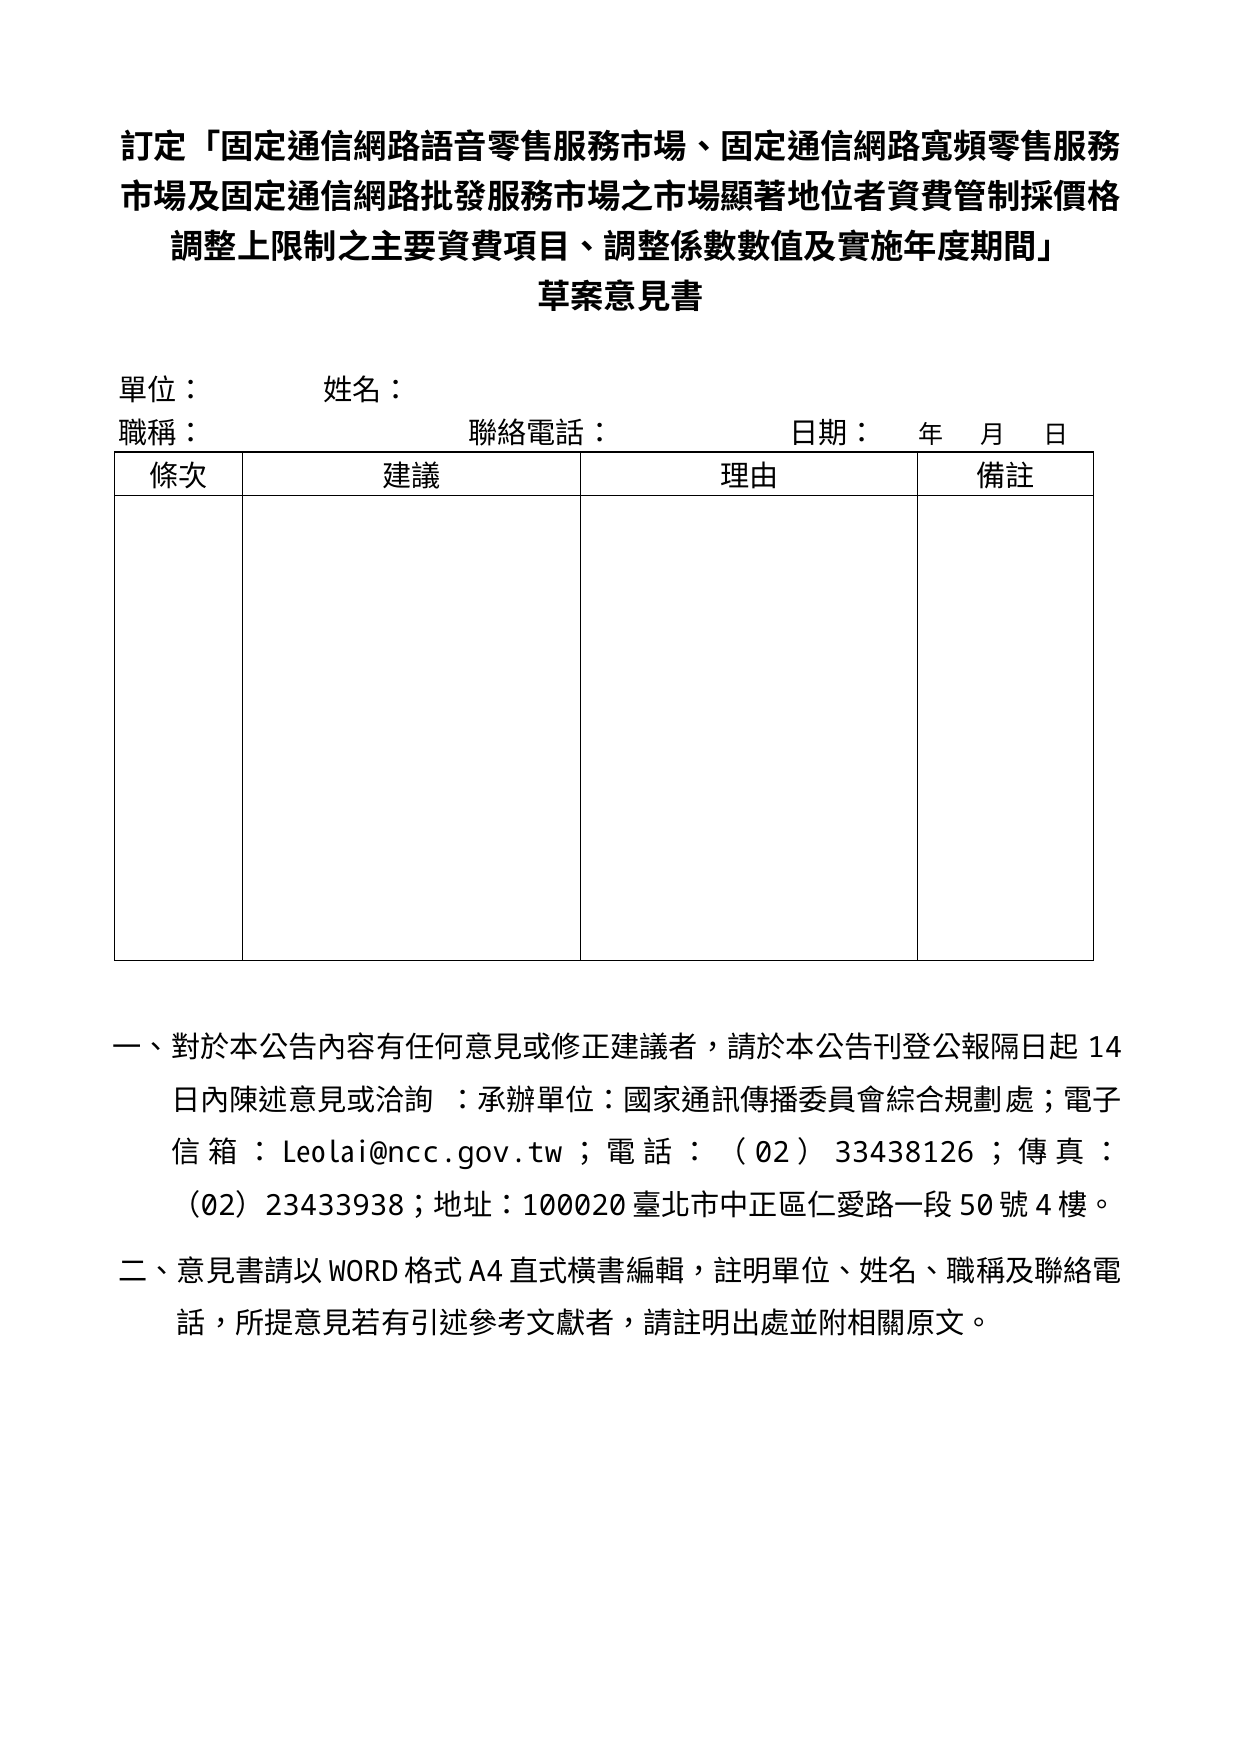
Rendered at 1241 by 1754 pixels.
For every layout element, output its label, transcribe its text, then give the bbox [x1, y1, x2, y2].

table_cell [115, 496, 242, 960]
text 草案意見書 [118, 268, 1122, 318]
table_header 條次 [115, 453, 242, 495]
table_header 建議 [243, 453, 580, 495]
text 訂定「固定通信網路語音零售服務市場、固定通信網路寬頻零售服務市場及固定通信網路批發服務市場之市場顯著地位者資費管制採價格調整上限制之主要資費項目、調整係數數值及實施年度期間」 [118, 118, 1122, 268]
table_cell [918, 496, 1093, 960]
text 單位： 姓名： [118, 367, 1122, 409]
list 對於本公告內容有任何意見或修正建議者，請於本公告刊登公報隔日起14日內陳述意見或洽詢 ：承辦單位：國家通訊傳播委員會綜合規劃處；電子信箱：Leolai@ncc.gov.tw；電話：（02）33438126；傳真：（02）23433938；地址：100020臺北市中正區仁愛路一段50號4樓。 [112, 1023, 1122, 1224]
table_cell [243, 496, 580, 960]
table_header 備註 [918, 453, 1093, 495]
table_cell [581, 496, 917, 960]
text 職稱： 聯絡電話： 日期： 年 月 日 [118, 409, 1122, 451]
list 意見書請以WORD格式A4直式橫書編輯，註明單位、姓名、職稱及聯絡電話，所提意見若有引述參考文獻者，請註明出處並附相關原文。 [118, 1247, 1122, 1342]
table_header 理由 [581, 453, 917, 495]
